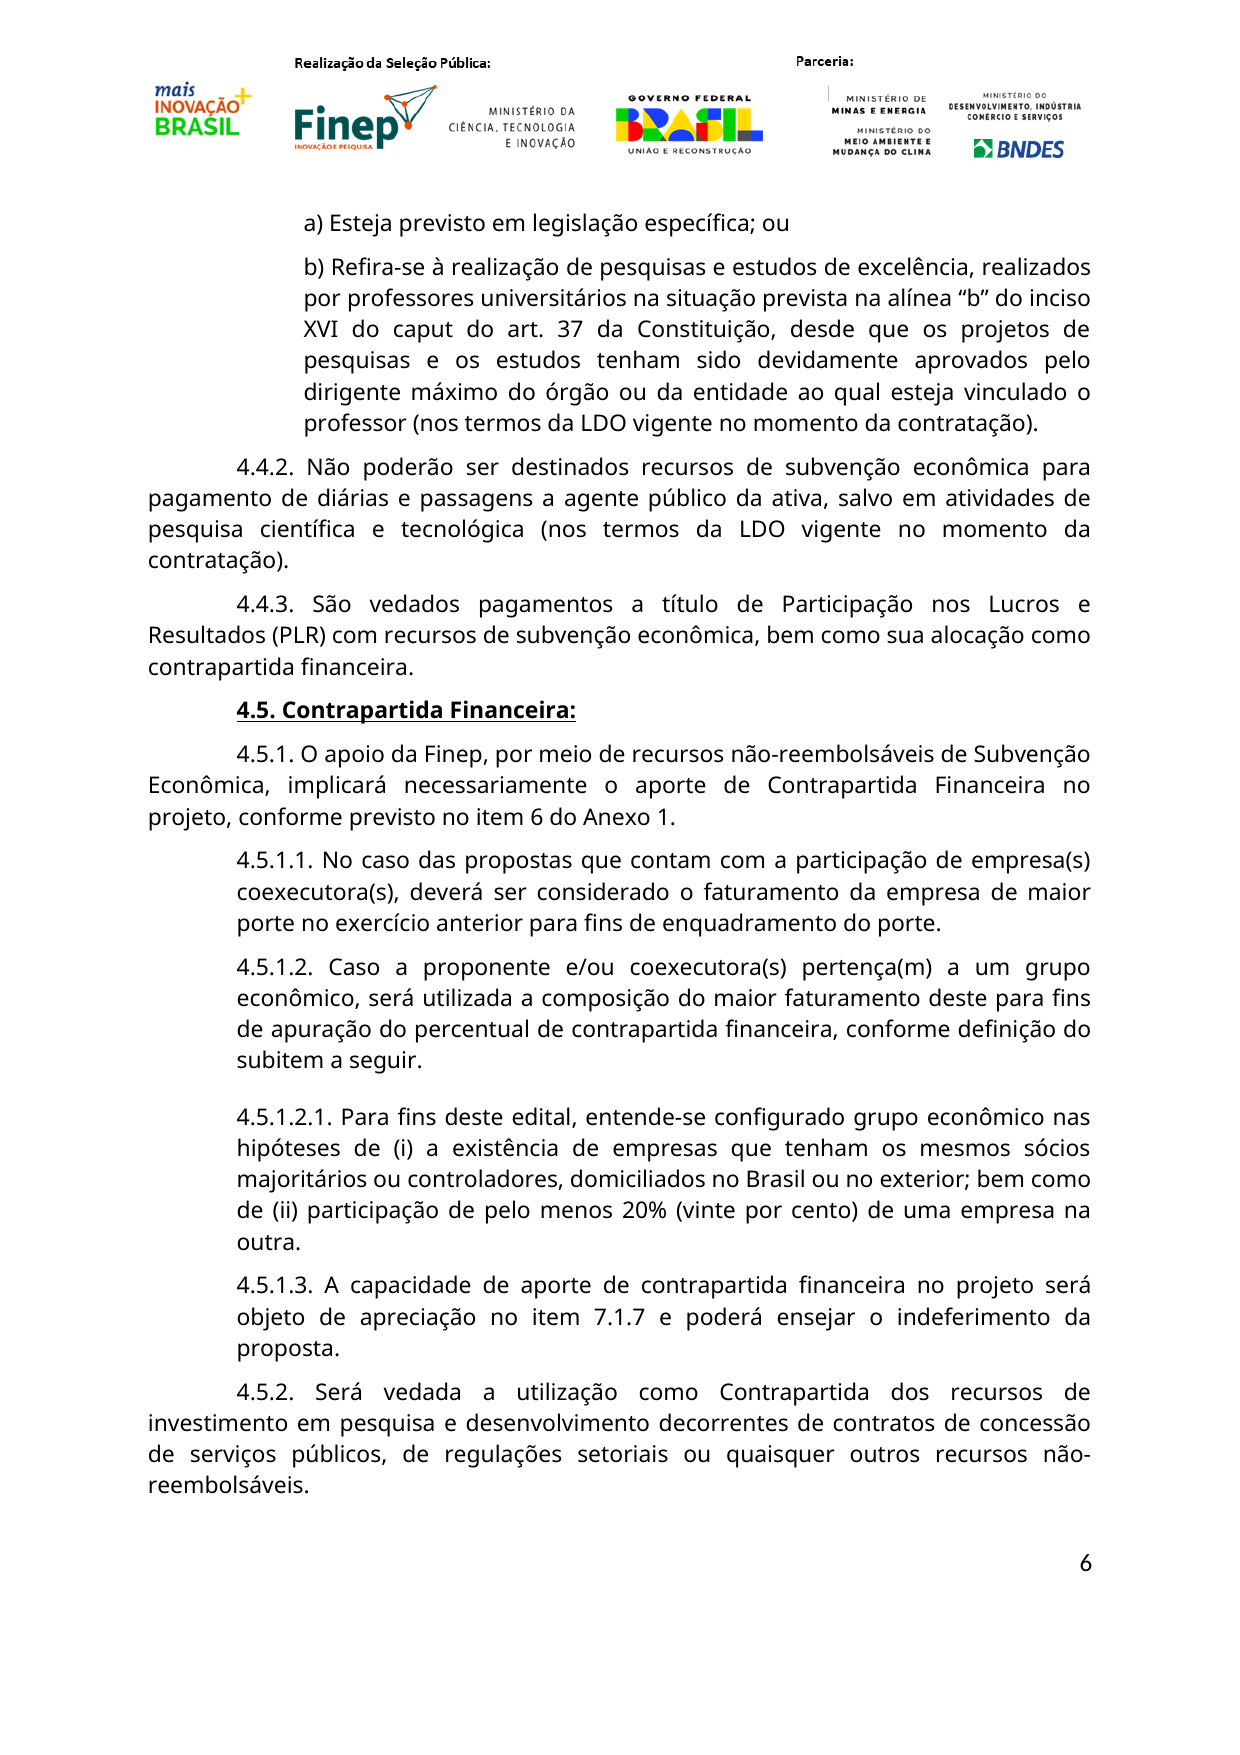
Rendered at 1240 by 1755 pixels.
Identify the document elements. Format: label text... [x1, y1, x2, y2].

text a) Esteja previsto em legislação específica; ou [303, 207, 1092, 238]
text 4.5.1.2.1. Para fins deste edital, entende-se configurado grupo econômico nas hipóteses de (i) a existência de empresas que tenham os mesmos sócios majoritários ou controladores, domiciliados no Brasil ou no exterior; bem como de (ii) participação de pelo menos 20% (vinte por cento) de uma empresa na outra. [236, 1101, 1092, 1257]
text 4.5.1.2. Caso a proponente e/ou coexecutora(s) pertença(m) a um grupo econômico, será utilizada a composição do maior faturamento deste para fins de apuração do percentual de contrapartida financeira, conforme definição do subitem a seguir. [236, 951, 1092, 1076]
text 4.5.1.3. A capacidade de aporte de contrapartida financeira no projeto será objeto de apreciação no item 7.1.7 e poderá ensejar o indeferimento da proposta. [236, 1269, 1092, 1363]
text 4.5. Contrapartida Financeira: [148, 694, 1092, 726]
list 4.4.3. São vedados pagamentos a título de Participação nos Lucros e Resultados (PLR) com recursos de subvenção econômica, bem como sua alocação como contrapartida financeira. [148, 588, 1092, 682]
text 4.5.2. Será vedada a utilização como Contrapartida dos recursos de investimento em pesquisa e desenvolvimento decorrentes de contratos de concessão de serviços públicos, de regulações setoriais ou quaisquer outros recursos não-reembolsáveis. [148, 1376, 1092, 1501]
text b) Refira-se à realização de pesquisas e estudos de excelência, realizados por professores universitários na situação prevista na alínea “b” do inciso XVI do caput do art. 37 da Constituição, desde que os projetos de pesquisas e os estudos tenham sido devidamente aprovados pelo dirigente máximo do órgão ou da entidade ao qual esteja vinculado o professor (nos termos da LDO vigente no momento da contratação). [303, 251, 1092, 438]
text 4.5.1. O apoio da Finep, por meio de recursos não-reembolsáveis de Subvenção Econômica, implicará necessariamente o aporte de Contrapartida Financeira no projeto, conforme previsto no item 6 do Anexo 1. [148, 738, 1092, 832]
text 4.5.1.1. No caso das propostas que contam com a participação de empresa(s) coexecutora(s), deverá ser considerado o faturamento da empresa de maior porte no exercício anterior para fins de enquadramento do porte. [236, 844, 1092, 938]
list 4.4.2. Não poderão ser destinados recursos de subvenção econômica para pagamento de diárias e passagens a agente público da ativa, salvo em atividades de pesquisa científica e tecnológica (nos termos da LDO vigente no momento da contratação). [148, 451, 1092, 576]
